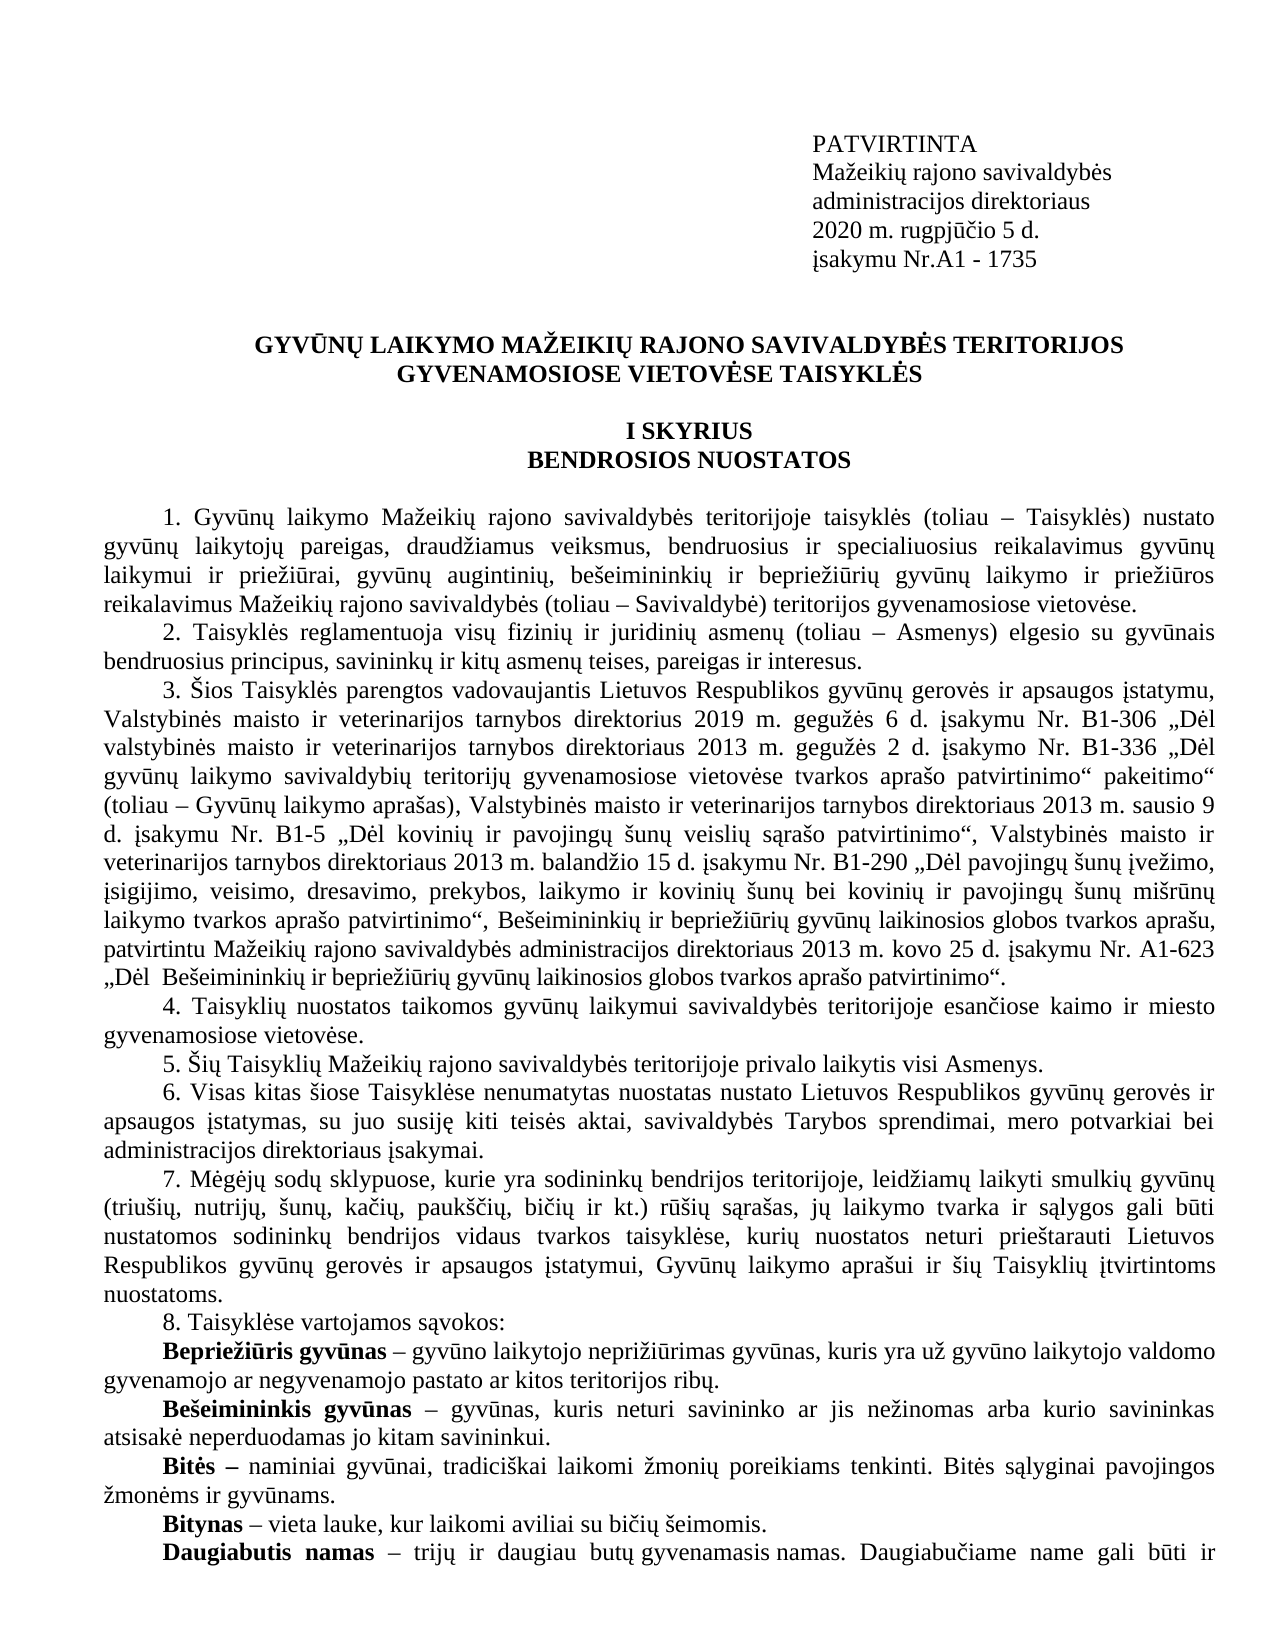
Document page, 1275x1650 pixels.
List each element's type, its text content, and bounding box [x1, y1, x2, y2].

text įsakymu Nr.A1 - 1735 [103, 244, 1216, 272]
text Mažeikių rajono savivaldybės [103, 157, 1216, 186]
text BENDROSIOS NUOSTATOS [103, 445, 1216, 474]
text administracijos direktoriaus [103, 186, 1216, 215]
text Bepriežiūris gyvūnas – gyvūno laikytojo neprižiūrimas gyvūnas, kuris yra už gyvūno laikytojo valdomo gyvenamojo ar negyvenamojo pastato ar kitos teritorijos ribų. [103, 1336, 1216, 1394]
text Bitės – naminiai gyvūnai, tradiciškai laikomi žmonių poreikiams tenkinti. Bitės sąlyginai pavojingos žmonėms ir gyvūnams. [103, 1451, 1216, 1509]
text 2. Taisyklės reglamentuoja visų fizinių ir juridinių asmenų (toliau – Asmenys) elgesio su gyvūnais bendruosius principus, savininkų ir kitų asmenų teises, pareigas ir interesus. [103, 617, 1216, 675]
text 2020 m. rugpjūčio 5 d. [103, 215, 1216, 244]
text 1. Gyvūnų laikymo Mažeikių rajono savivaldybės teritorijoje taisyklės (toliau – Taisyklės) nustato gyvūnų laikytojų pareigas, draudžiamus veiksmus, bendruosius ir specialiuosius reikalavimus gyvūnų laikymui ir priežiūrai, gyvūnų augintinių, bešeimininkių ir bepriežiūrių gyvūnų laikymo ir priežiūros reikalavimus Mažeikių rajono savivaldybės (toliau – Savivaldybė) teritorijos gyvenamosiose vietovėse. [103, 502, 1216, 617]
text I SKYRIUS [103, 416, 1216, 445]
text Bitynas – vieta lauke, kur laikomi aviliai su bičių šeimomis. [103, 1509, 1216, 1537]
text 7. Mėgėjų sodų sklypuose, kurie yra sodininkų bendrijos teritorijoje, leidžiamų laikyti smulkių gyvūnų (triušių, nutrijų, šunų, kačių, paukščių, bičių ir kt.) rūšių sąrašas, jų laikymo tvarka ir sąlygos gali būti nustatomos sodininkų bendrijos vidaus tvarkos taisyklėse, kurių nuostatos neturi prieštarauti Lietuvos Respublikos gyvūnų gerovės ir apsaugos įstatymui, Gyvūnų laikymo aprašui ir šių Taisyklių įtvirtintoms nuostatoms. [103, 1164, 1216, 1307]
text PATVIRTINTA [103, 129, 1216, 157]
text 8. Taisyklėse vartojamos sąvokos: [103, 1307, 1216, 1336]
text 6. Visas kitas šiose Taisyklėse nenumatytas nuostatas nustato Lietuvos Respublikos gyvūnų gerovės ir apsaugos įstatymas, su juo susiję kiti teisės aktai, savivaldybės Tarybos sprendimai, mero potvarkiai bei administracijos direktoriaus įsakymai. [103, 1077, 1216, 1164]
text 4. Taisyklių nuostatos taikomos gyvūnų laikymui savivaldybės teritorijoje esančiose kaimo ir miesto gyvenamosiose vietovėse. [103, 991, 1216, 1049]
text Bešeimininkis gyvūnas – gyvūnas, kuris neturi savininko ar jis nežinomas arba kurio savininkas atsisakė neperduodamas jo kitam savininkui. [103, 1394, 1216, 1451]
text 3. Šios Taisyklės parengtos vadovaujantis Lietuvos Respublikos gyvūnų gerovės ir apsaugos įstatymu, Valstybinės maisto ir veterinarijos tarnybos direktorius 2019 m. gegužės 6 d. įsakymu Nr. B1-306 „Dėl valstybinės maisto ir veterinarijos tarnybos direktoriaus 2013 m. gegužės 2 d. įsakymo Nr. B1-336 „Dėl gyvūnų laikymo savivaldybių teritorijų gyvenamosiose vietovėse tvarkos aprašo patvirtinimo“ pakeitimo“ (toliau – Gyvūnų laikymo aprašas), Valstybinės maisto ir veterinarijos tarnybos direktoriaus 2013 m. sausio 9 d. įsakymu Nr. B1-5 „Dėl kovinių ir pavojingų šunų veislių sąrašo patvirtinimo“, Valstybinės maisto ir veterinarijos tarnybos direktoriaus 2013 m. balandžio 15 d. įsakymu Nr. B1-290 „Dėl pavojingų šunų įvežimo, įsigijimo, veisimo, dresavimo, prekybos, laikymo ir kovinių šunų bei kovinių ir pavojingų šunų mišrūnų laikymo tvarkos aprašo patvirtinimo“, Bešeimininkių ir bepriežiūrių gyvūnų laikinosios globos tvarkos aprašu, patvirtintu Mažeikių rajono savivaldybės administracijos direktoriaus 2013 m. kovo 25 d. įsakymu Nr. A1-623 „Dėl Bešeimininkių ir bepriežiūrių gyvūnų laikinosios globos tvarkos aprašo patvirtinimo“. [103, 675, 1216, 991]
text Daugiabutis namas – trijų ir daugiau butų gyvenamasis namas. Daugiabučiame name gali būti ir [103, 1537, 1216, 1566]
text GYVŪNŲ LAIKYMO Mažeikių rajono SAVIVALDYBĖS TERITORIJOS gyvenamosiose vietovėse TAISYKLĖS [103, 330, 1216, 387]
text 5. Šių Taisyklių Mažeikių rajono savivaldybės teritorijoje privalo laikytis visi Asmenys. [103, 1049, 1216, 1077]
